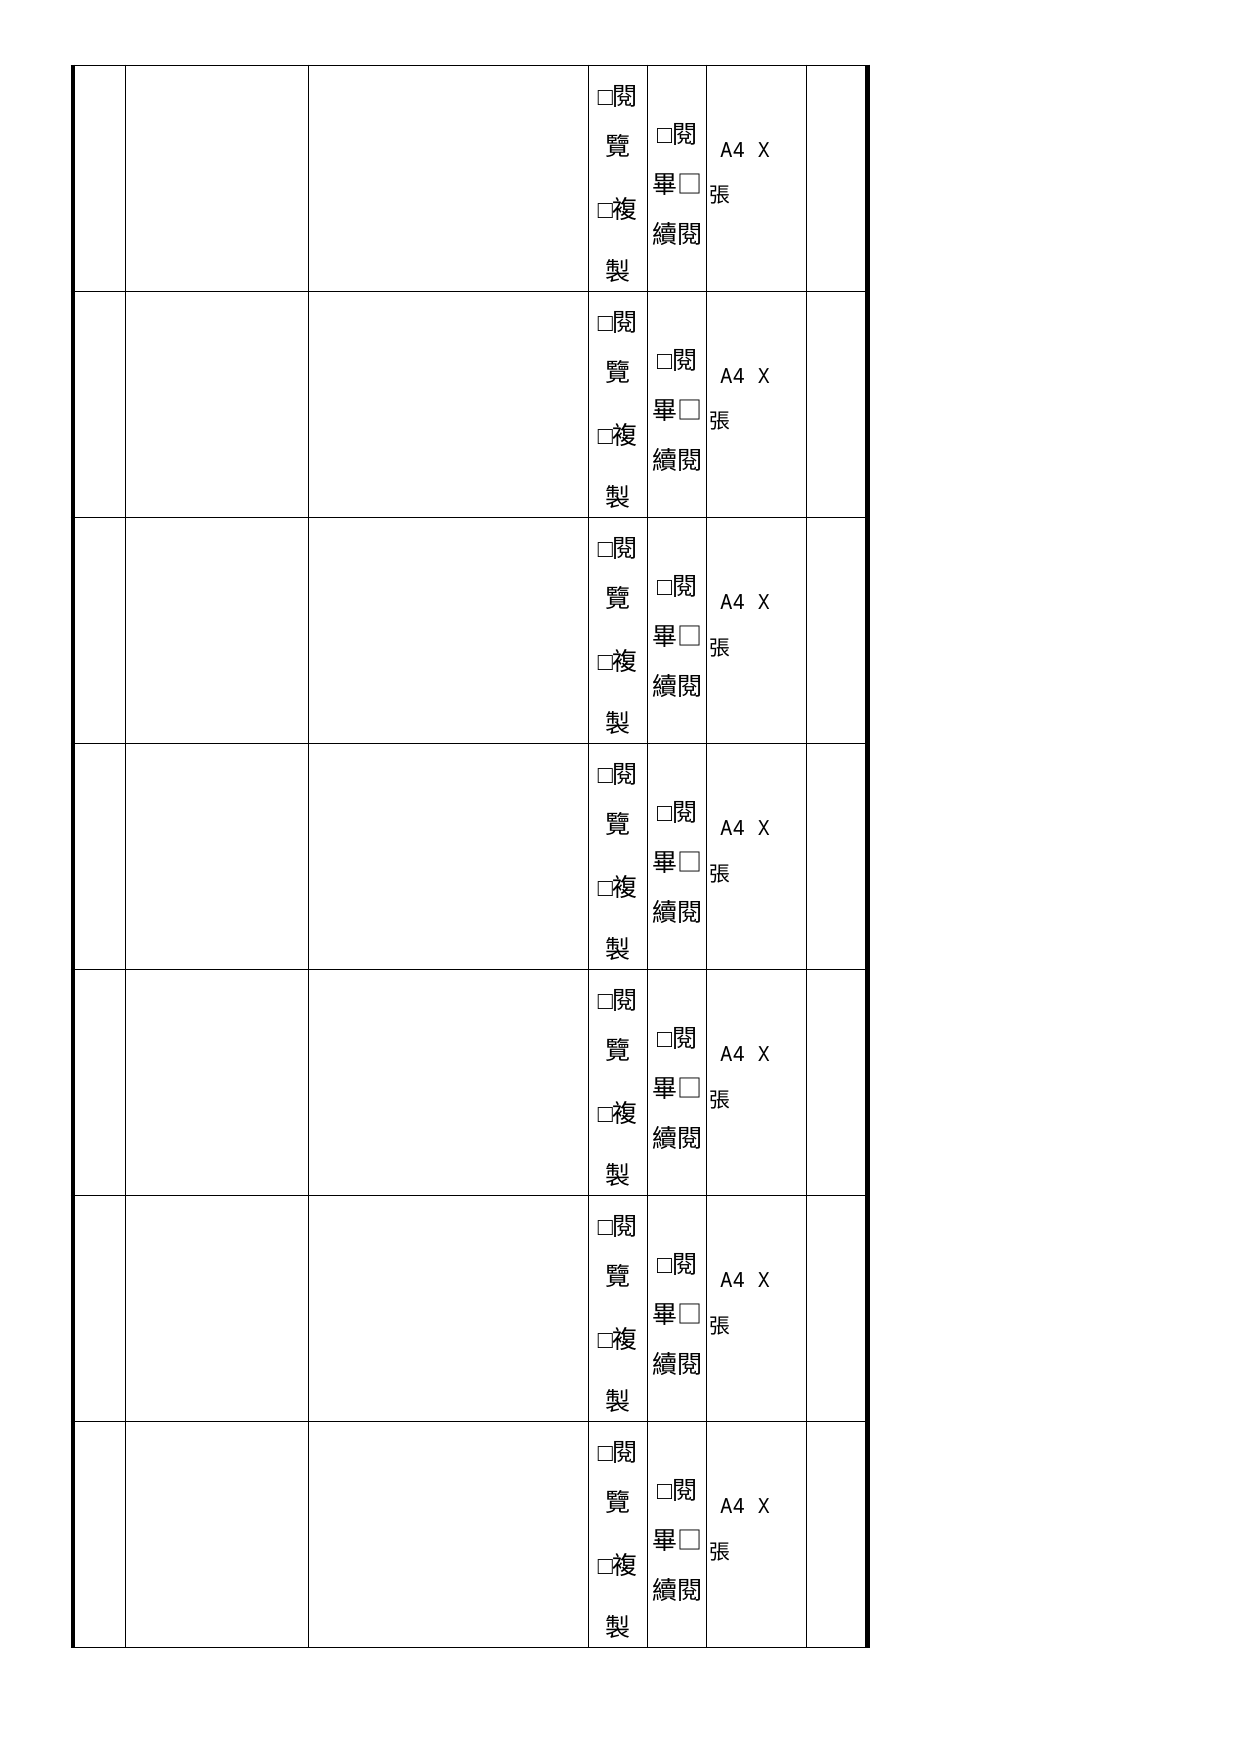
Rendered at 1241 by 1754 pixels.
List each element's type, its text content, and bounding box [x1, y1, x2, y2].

table_cell [126, 1422, 308, 1647]
table_cell [309, 518, 588, 743]
table_cell [309, 292, 588, 517]
table_cell [126, 744, 308, 969]
table_cell [126, 1196, 308, 1421]
table_cell [870, 969, 1136, 1195]
table_cell [126, 66, 308, 291]
table_cell □閱畢□續閱 [648, 66, 706, 291]
table_cell [126, 970, 308, 1195]
table_cell [75, 970, 125, 1195]
table_cell A4 X 張 [707, 970, 806, 1195]
table_cell [75, 1422, 125, 1647]
table_cell □閱畢□續閱 [648, 518, 706, 743]
table_cell A4 X 張 [707, 292, 806, 517]
table_cell □閱畢□續閱 [648, 970, 706, 1195]
table_cell [807, 1422, 865, 1647]
table_cell □閱覽 □複製 [589, 518, 647, 743]
table_cell □閱覽 □複製 [589, 1422, 647, 1647]
table_cell [75, 744, 125, 969]
table_cell A4 X 張 [707, 66, 806, 291]
table_cell [870, 517, 1136, 743]
table_cell [807, 1196, 865, 1421]
table_cell [870, 291, 1136, 517]
table_cell A4 X 張 [707, 744, 806, 969]
table_cell [807, 66, 865, 291]
table_cell [870, 1195, 1136, 1421]
table_cell □閱覽 □複製 [589, 1196, 647, 1421]
table_cell [309, 1196, 588, 1421]
table_cell A4 X 張 [707, 518, 806, 743]
table_cell [75, 1196, 125, 1421]
table_cell [309, 970, 588, 1195]
table_cell [807, 744, 865, 969]
table_cell [309, 744, 588, 969]
table_cell □閱覽 □複製 [589, 970, 647, 1195]
table_cell A4 X 張 [707, 1196, 806, 1421]
table_cell □閱覽 □複製 [589, 66, 647, 291]
table_cell [870, 65, 1136, 291]
table_cell [126, 518, 308, 743]
table_cell [807, 292, 865, 517]
table_cell [75, 66, 125, 291]
table_cell [870, 1421, 1136, 1647]
table_cell □閱畢□續閱 [648, 1196, 706, 1421]
table_cell □閱覽 □複製 [589, 292, 647, 517]
table_cell [807, 970, 865, 1195]
table_cell □閱畢□續閱 [648, 744, 706, 969]
table_cell A4 X 張 [707, 1422, 806, 1647]
table_cell [309, 1422, 588, 1647]
table_cell □閱畢□續閱 [648, 1422, 706, 1647]
table_cell [75, 518, 125, 743]
table_cell □閱覽 □複製 [589, 744, 647, 969]
table_cell [309, 66, 588, 291]
table_cell [870, 743, 1136, 969]
table_cell [126, 292, 308, 517]
table_cell [75, 292, 125, 517]
table_cell □閱畢□續閱 [648, 292, 706, 517]
table_cell [807, 518, 865, 743]
